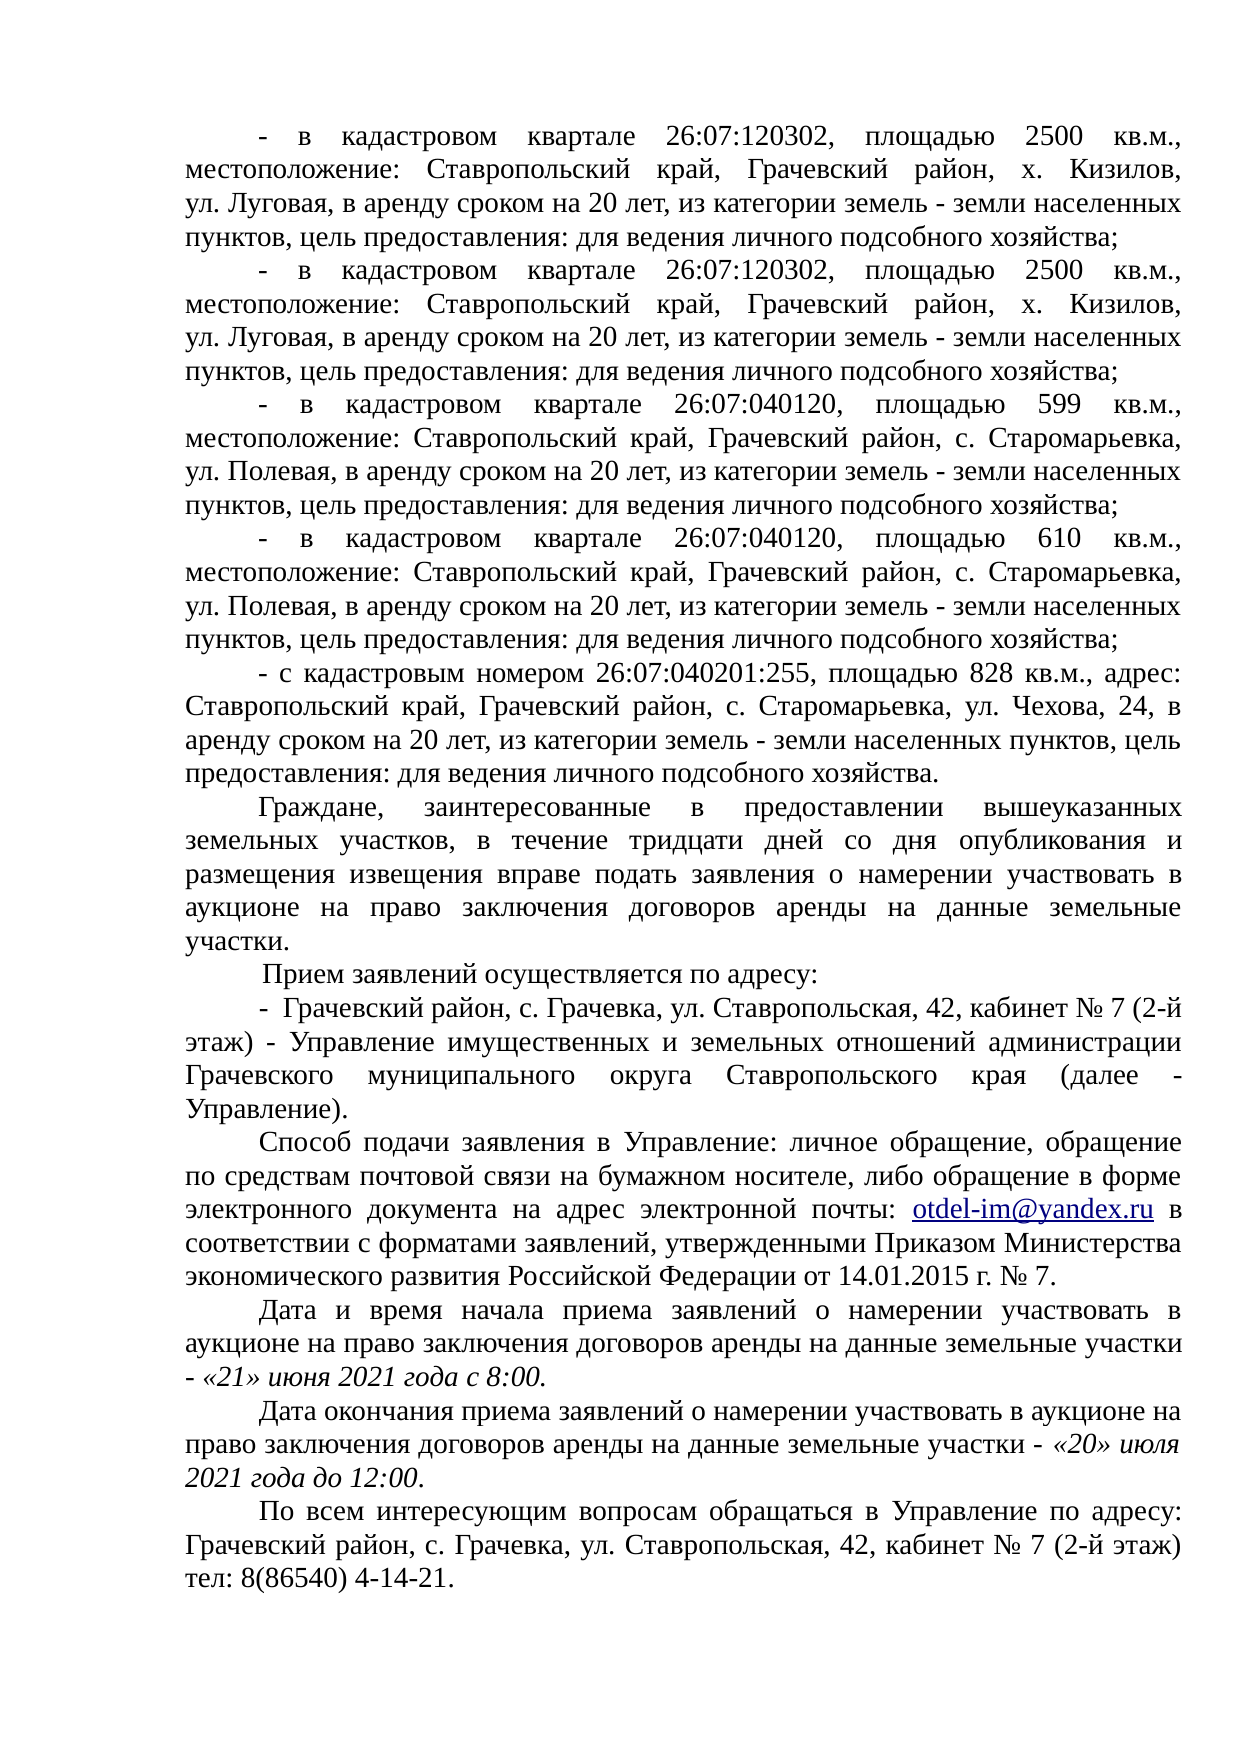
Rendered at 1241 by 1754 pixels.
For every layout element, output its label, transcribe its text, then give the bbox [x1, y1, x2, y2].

text Граждане, заинтересованные в предоставлении вышеуказанных земельных участков, в течение тридцати дней со дня опубликования и размещения извещения вправе подать заявления о намерении участвовать в аукционе на право заключения договоров аренды на данные земельные участки. [185, 789, 1182, 957]
text Дата и время начала приема заявлений о намерении участвовать в аукционе на право заключения договоров аренды на данные земельные участки - «21» июня 2021 года с 8:00. [185, 1292, 1182, 1393]
text Дата окончания приема заявлений о намерении участвовать в аукционе на право заключения договоров аренды на данные земельные участки - «20» июля 2021 года до 12:00. [185, 1393, 1182, 1493]
text - с кадастровым номером 26:07:040201:255, площадью 828 кв.м., адрес: Ставропольский край, Грачевский район, с. Старомарьевка, ул. Чехова, 24, в аренду сроком на 20 лет, из категории земель - земли населенных пунктов, цель предоставления: для ведения личного подсобного хозяйства. [185, 655, 1182, 789]
text Способ подачи заявления в Управление: личное обращение, обращение по средствам почтовой связи на бумажном носителе, либо обращение в форме электронного документа на адрес электронной почты: otdel-im@yandex.ru в соответствии с форматами заявлений, утвержденными Приказом Министерства экономического развития Российской Федерации от 14.01.2015 г. № 7. [185, 1124, 1182, 1292]
text - в кадастровом квартале 26:07:120302, площадью 2500 кв.м., местоположение: Ставропольский край, Грачевский район, х. Кизилов, ул. Луговая, в аренду сроком на 20 лет, из категории земель - земли населенных пунктов, цель предоставления: для ведения личного подсобного хозяйства; [185, 252, 1182, 386]
text - в кадастровом квартале 26:07:040120, площадью 599 кв.м., местоположение: Ставропольский край, Грачевский район, с. Старомарьевка, ул. Полевая, в аренду сроком на 20 лет, из категории земель - земли населенных пунктов, цель предоставления: для ведения личного подсобного хозяйства; [185, 386, 1182, 521]
text - в кадастровом квартале 26:07:040120, площадью 610 кв.м., местоположение: Ставропольский край, Грачевский район, с. Старомарьевка, ул. Полевая, в аренду сроком на 20 лет, из категории земель - земли населенных пунктов, цель предоставления: для ведения личного подсобного хозяйства; [185, 521, 1182, 655]
text - в кадастровом квартале 26:07:120302, площадью 2500 кв.м., местоположение: Ставропольский край, Грачевский район, х. Кизилов, ул. Луговая, в аренду сроком на 20 лет, из категории земель - земли населенных пунктов, цель предоставления: для ведения личного подсобного хозяйства; [185, 118, 1182, 252]
text По всем интересующим вопросам обращаться в Управление по адресу: Грачевский район, с. Грачевка, ул. Ставропольская, 42, кабинет № 7 (2-й этаж) тел: 8(86540) 4-14-21. [185, 1493, 1182, 1594]
text - Грачевский район, с. Грачевка, ул. Ставропольская, 42, кабинет № 7 (2-й этаж) - Управление имущественных и земельных отношений администрации Грачевского муниципального округа Ставропольского края (далее - Управление). [185, 990, 1182, 1124]
text Прием заявлений осуществляется по адресу: [185, 957, 1182, 990]
